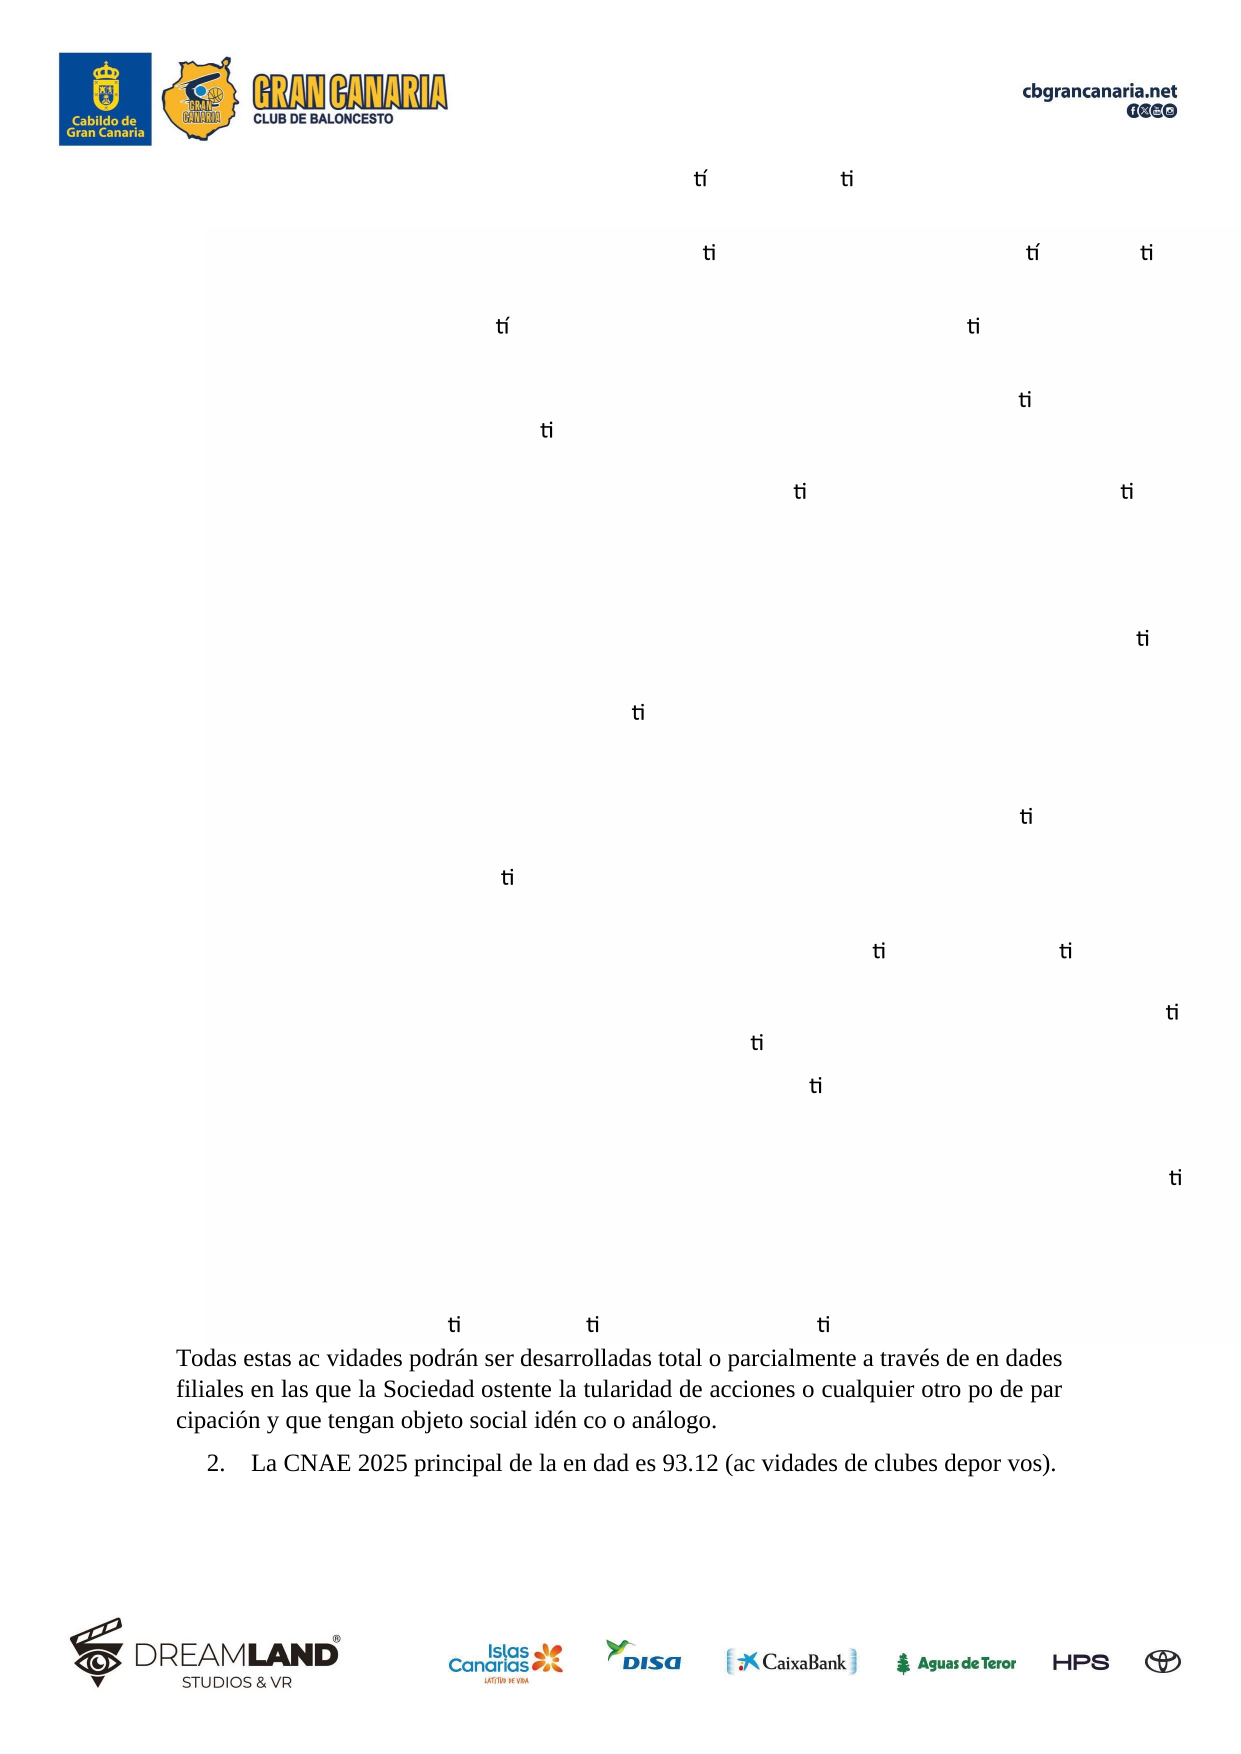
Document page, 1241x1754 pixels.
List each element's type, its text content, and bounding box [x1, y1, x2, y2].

text Todas estas ac vidades podrán ser desarrolladas total o parcialmente a través de en dades filiales en las que la Sociedad ostente la tularidad de acciones o cualquier otro po de par cipación y que tengan objeto social idén co o análogo. [176, 1343, 1063, 1434]
list La CNAE 2025 principal de la en dad es 93.12 (ac vidades de clubes depor vos). [207, 1448, 1063, 1477]
